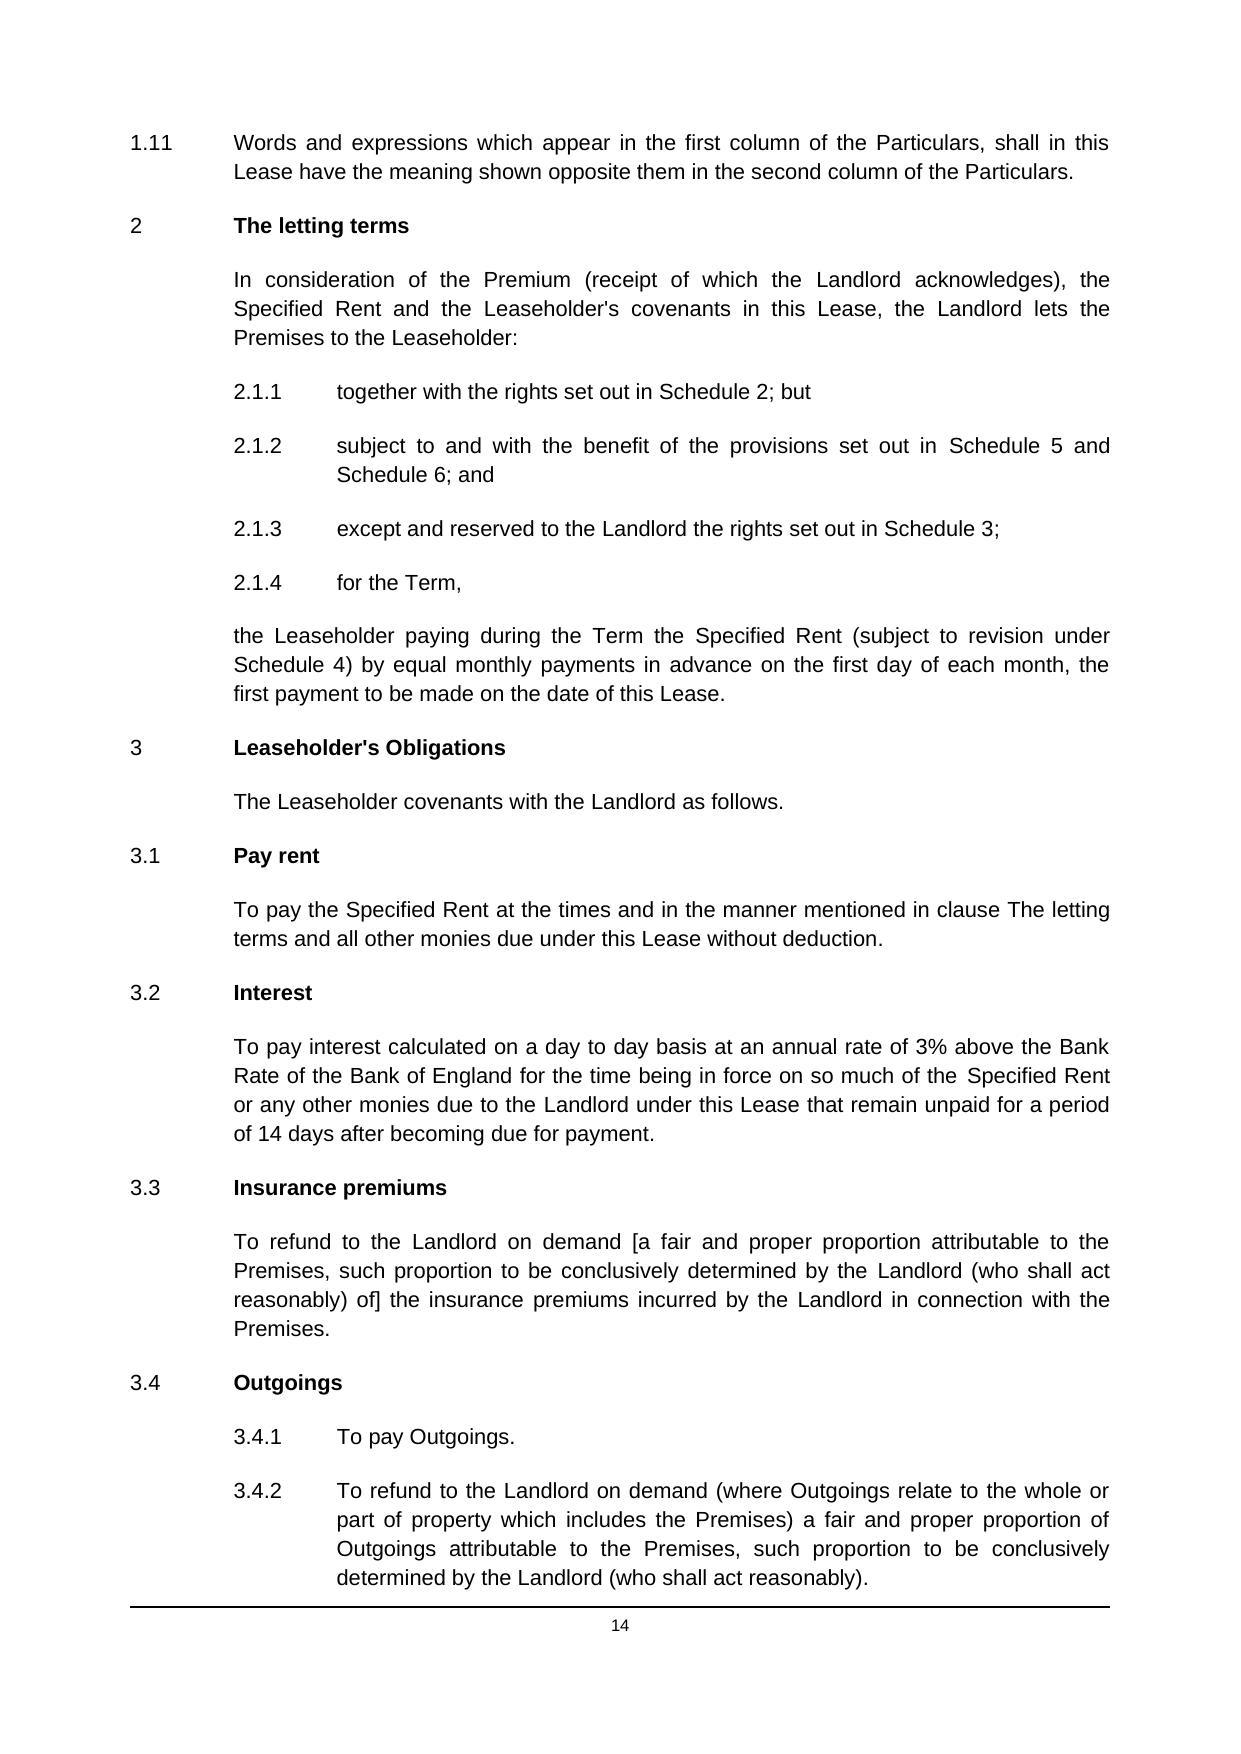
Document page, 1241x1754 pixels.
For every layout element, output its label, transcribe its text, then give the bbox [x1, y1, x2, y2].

text To pay the Specified Rent at the times and in the manner mentioned in clause 2 and all other monies due under this Lease without deduction. [233, 897, 1110, 951]
text 3.4.1 To pay Outgoings. [233, 1424, 1110, 1449]
list Interest [130, 980, 1110, 1005]
text 2.1.1 together with the rights set out in ‎Schedule 2; but [233, 379, 1110, 404]
text 2.1.3 except and reserved to the Landlord the rights set out in ‎Schedule 3; [233, 516, 1110, 541]
text 2.1.4 for the Term, [233, 569, 1110, 595]
text The Leaseholder covenants with the Landlord as follows. [233, 789, 1110, 814]
text In consideration of the Premium (receipt of which the Landlord acknowledges), the Specified Rent and the Leaseholder's covenants in this Lease, the Landlord lets the Premises to the Leaseholder: [233, 267, 1110, 350]
list The letting terms [130, 213, 1110, 238]
text To pay interest calculated on a day to day basis at an annual rate of 3% above the Bank Rate of the Bank of England for the time being in force on so much of the Specified Rent or any other monies due to the Landlord under this Lease that remain unpaid for a period of 14 days after becoming due for payment. [233, 1034, 1110, 1146]
list Pay rent [130, 843, 1110, 868]
list Insurance premiums [130, 1175, 1110, 1200]
list Words and expressions which appear in the first column of the Particulars, shall in this Lease have the meaning shown opposite them in the second column of the Particulars. [130, 130, 1110, 184]
list Outgoings [130, 1370, 1110, 1395]
text To refund to the Landlord on demand [a fair and proper proportion attributable to the Premises, such proportion to be conclusively determined by the Landlord (who shall act reasonably) of] the insurance premiums incurred by the Landlord in connection with the Premises. [233, 1229, 1110, 1341]
text 2.1.2 subject to and with the benefit of the provisions set out in ‎Schedule 5 and Schedule 6; and [233, 433, 1110, 487]
text the Leaseholder paying during the Term the Specified Rent (subject to revision under Schedule 4) by equal monthly payments in advance on the first day of each month, the first payment to be made on the date of this Lease. [233, 623, 1110, 707]
list Leaseholder's Obligations [130, 735, 1110, 761]
text 3.4.2 To refund to the Landlord on demand (where Outgoings relate to the whole or part of property which includes the Premises) a fair and proper proportion of Outgoings attributable to the Premises, such proportion to be conclusively determined by the Landlord (who shall act reasonably). [233, 1478, 1110, 1590]
